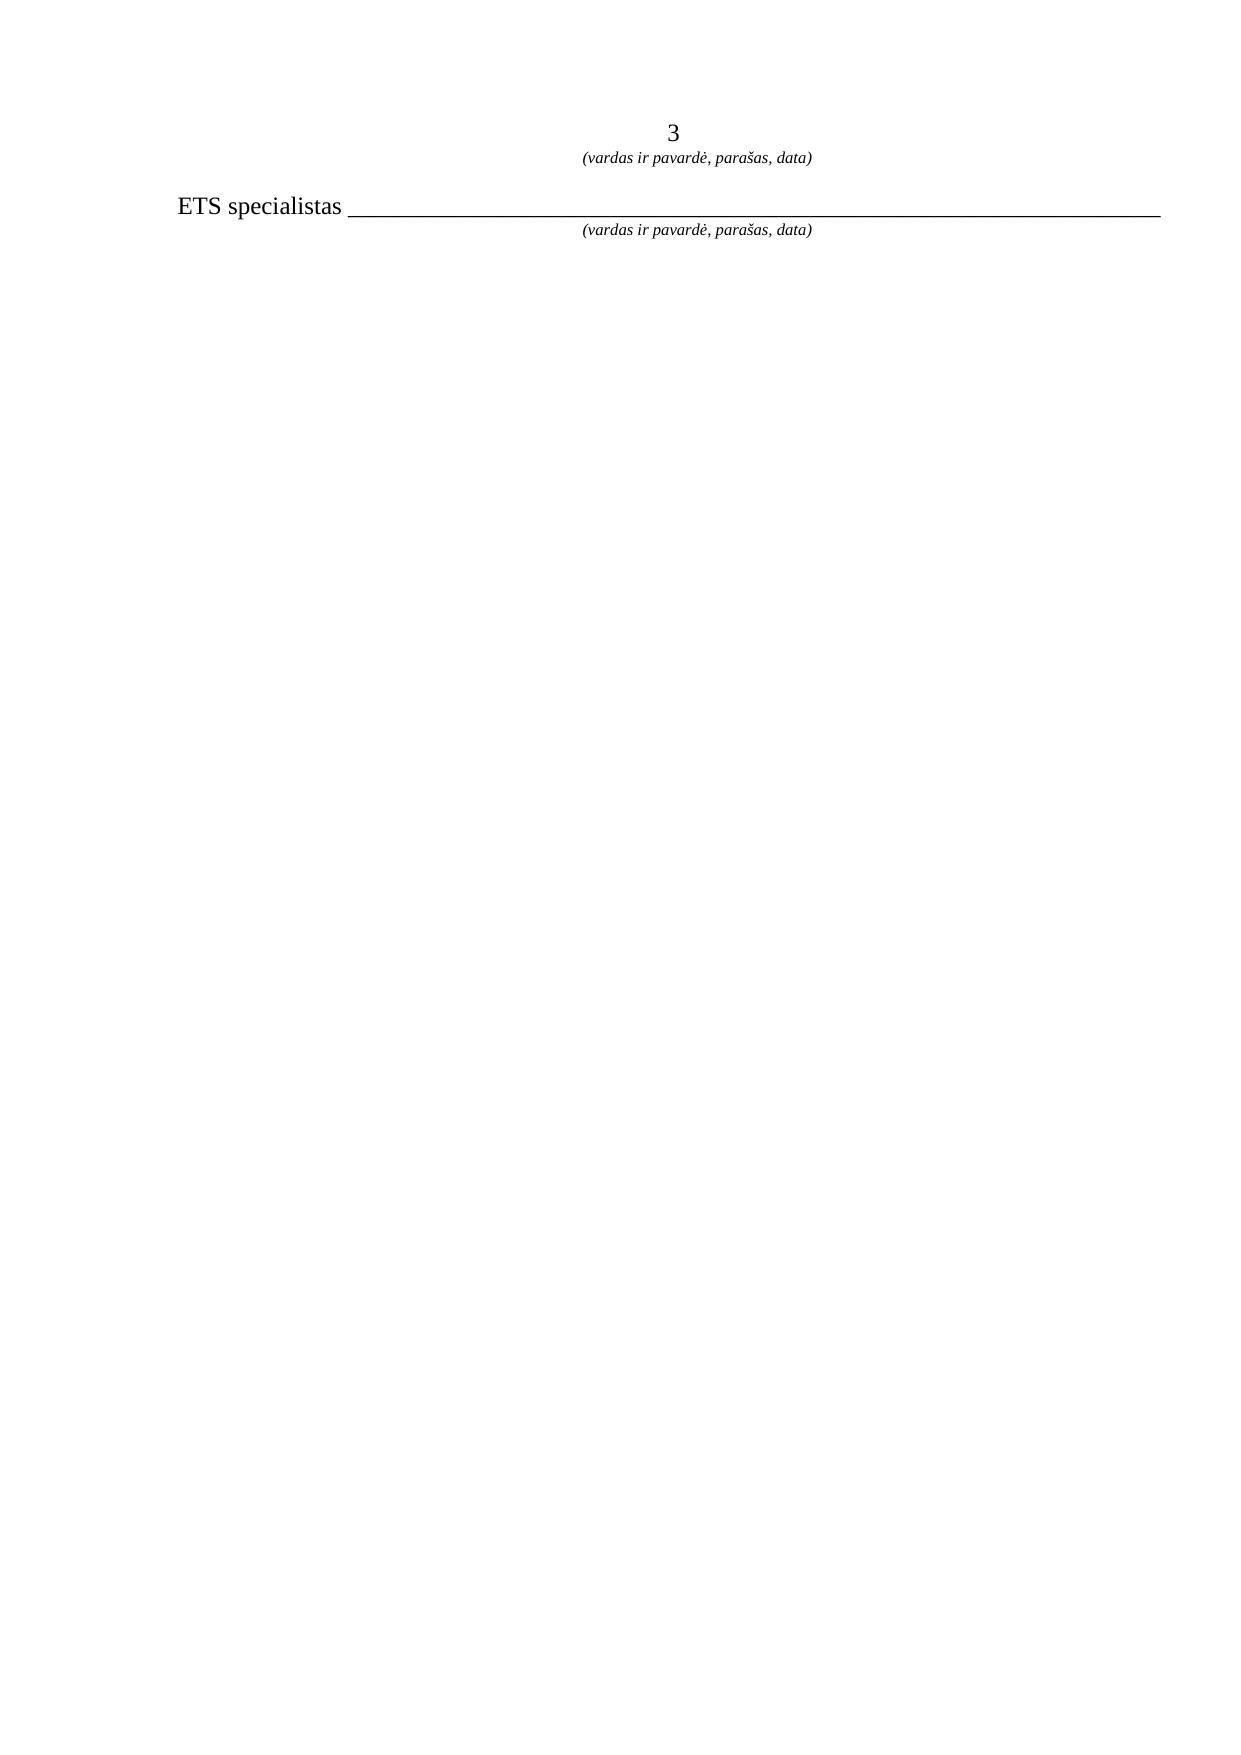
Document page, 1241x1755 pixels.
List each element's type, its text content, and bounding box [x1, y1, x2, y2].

text ETS specialistas _________________________________________________________________ [177, 191, 1169, 219]
text (vardas ir pavardė, parašas, data) [582, 148, 1169, 167]
text (vardas ir pavardė, parašas, data) [582, 219, 1169, 239]
